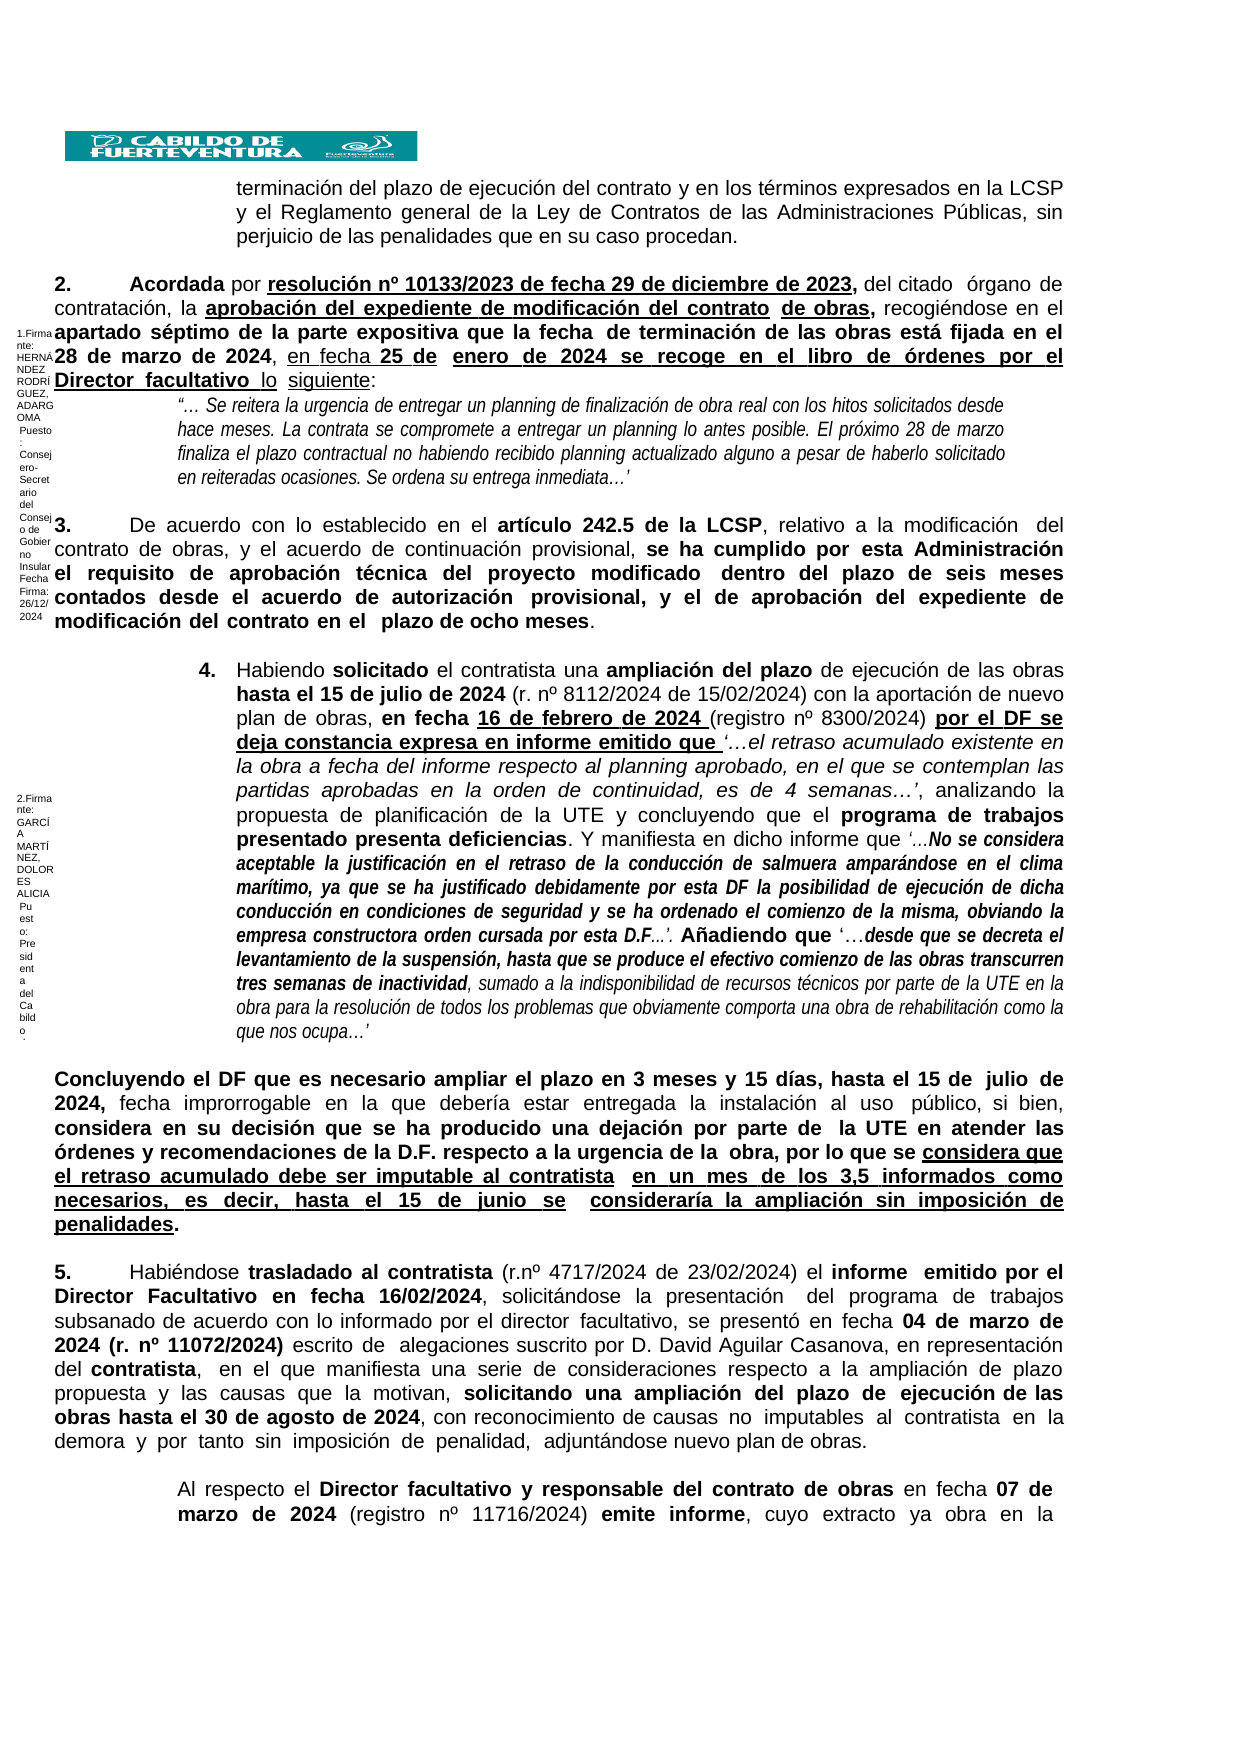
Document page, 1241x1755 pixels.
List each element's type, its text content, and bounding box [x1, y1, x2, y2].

picture [65, 131, 418, 161]
text [14, 327, 54, 623]
list De acuerdo con lo establecido en el artículo 242.5 de la LCSP, relativo a la modificación del contrato de obras, y el acuerdo de continuación provisional, se ha cumplido por esta Administración el requisito de aprobación técnica del proyecto modificado dentro del plazo de seis meses contados desde el acuerdo de autorización provisional, y el de aprobación del expediente de modificación del contrato en el plazo de ocho meses. [54, 512, 1064, 633]
text “… Se reitera la urgencia de entregar un planning de finalización de obra real con los hitos solicitados desde hace meses. La contrata se compromete a entregar un planning lo antes posible. El próximo 28 de marzo finaliza el plazo contractual no habiendo recibido planning actualizado alguno a pesar de haberlo solicitado en reiteradas ocasiones. Se ordena su entrega inmediata…’ [177, 392, 1005, 489]
text Al respecto el Director facultativo y responsable del contrato de obras en fecha 07 de marzo de 2024 (registro nº 11716/2024) emite informe, cuyo extracto ya obra en la [177, 1477, 1058, 1525]
list Habiéndose trasladado al contratista (r.nº 4717/2024 de 23/02/2024) el informe emitido por el Director Facultativo en fecha 16/02/2024, solicitándose la presentación del programa de trabajos subsanado de acuerdo con lo informado por el director facultativo, se presentó en fecha 04 de marzo de 2024 (r. nº 11072/2024) escrito de alegaciones suscrito por D. David Aguilar Casanova, en representación del contratista, en el que manifiesta una serie de consideraciones respecto a la ampliación de plazo propuesta y las causas que la motivan, solicitando una ampliación del plazo de ejecución de las obras hasta el 30 de agosto de 2024, con reconocimiento de causas no imputables al contratista en la demora y por tanto sin imposición de penalidad, adjuntándose nuevo plan de obras. [54, 1260, 1064, 1453]
list Habiendo solicitado el contratista una ampliación del plazo de ejecución de las obras hasta el 15 de julio de 2024 (r. nº 8112/2024 de 15/02/2024) con la aportación de nuevo plan de obras, en fecha 16 de febrero de 2024 (registro nº 8300/2024) por el DF se deja constancia expresa en informe emitido que ‘…el retraso acumulado existente en la obra a fecha del informe respecto al planning aprobado, en el que se contemplan las partidas aprobadas en la orden de continuidad, es de 4 semanas…’, analizando la propuesta de planificación de la UTE y concluyendo que el programa de trabajos presentado presenta deficiencias. Y manifiesta en dicho informe que ‘…No se considera aceptable la justificación en el retraso de la conducción de salmuera amparándose en el clima marítimo, ya que se ha justificado debidamente por esta DF la posibilidad de ejecución de dicha conducción en condiciones de seguridad y se ha ordenado el comienzo de la misma, obviando la empresa constructora orden cursada por esta D.F...’. Añadiendo que ‘…desde que se decreta el levantamiento de la suspensión, hasta que se produce el efectivo comienzo de las obras transcurren tres semanas de inactividad, sumado a la indisponibilidad de recursos técnicos por parte de la UTE en la obra para la resolución de todos los problemas que obviamente comporta una obra de rehabilitación como la que nos ocupa…’ [199, 657, 1064, 1043]
text [14, 791, 54, 1040]
subtitle Concluyendo el DF que es necesario ampliar el plazo en 3 meses y 15 días, hasta el 15 de julio de 2024, fecha improrrogable en la que debería estar entregada la instalación al uso público, si bien, considera en su decisión que se ha producido una dejación por parte de la UTE en atender las órdenes y recomendaciones de la D.F. respecto a la urgencia de la obra, por lo que se considera que el retraso acumulado debe ser imputable al contratista en un mes de los 3,5 informados como necesarios, es decir, hasta el 15 de junio se consideraría la ampliación sin imposición de penalidades. [54, 1067, 1064, 1236]
list Acordada por resolución nº 10133/2023 de fecha 29 de diciembre de 2023, del citado órgano de contratación, la aprobación del expediente de modificación del contrato de obras, recogiéndose en el apartado séptimo de la parte expositiva que la fecha de terminación de las obras está fijada en el 28 de marzo de 2024, en fecha 25 de enero de 2024 se recoge en el libro de órdenes por el Director facultativo lo siguiente: [54, 272, 1064, 392]
text 1.Firmante: HERNÁNDEZ RODRÍGUEZ,ADARGOMA [17, 328, 54, 424]
text Puesto: Presidenta del Cabildo de Fuerteventura Fecha Firma: 27/12/2024 08:19:32 [19, 901, 36, 1040]
text 2.Firmante: GARCÍA MARTÍNEZ, DOLORES ALICIA [17, 792, 54, 900]
text terminación del plazo de ejecución del contrato y en los términos expresados en la LCSP y el Reglamento general de la Ley de Contratos de las Administraciones Públicas, sin perjuicio de las penalidades que en su caso procedan. [236, 176, 1064, 248]
text Puesto: Consejero-Secretario del Consejo de Gobierno Insular Fecha Firma: 26/12/2024 22:58:29 [19, 424, 52, 623]
